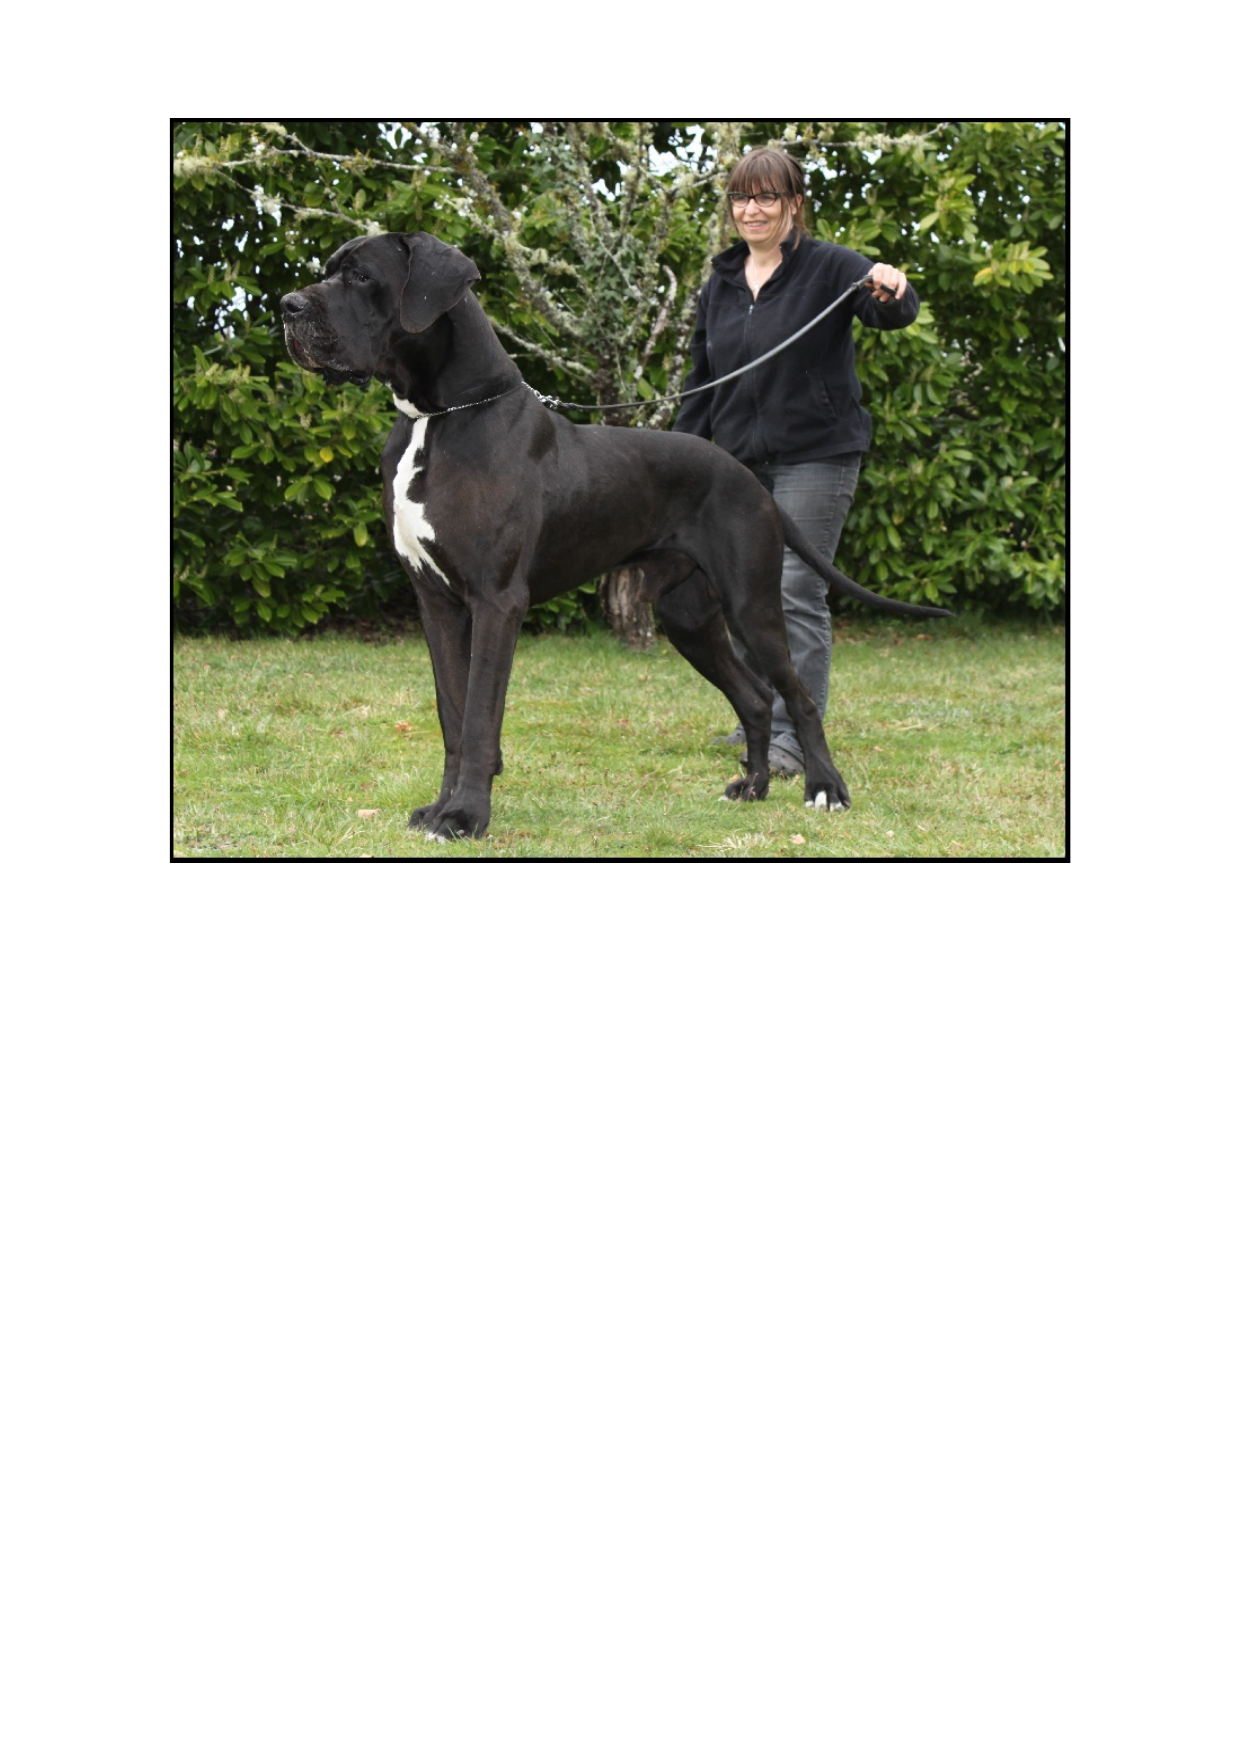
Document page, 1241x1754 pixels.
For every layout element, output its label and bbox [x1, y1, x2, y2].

picture [169, 118, 1071, 863]
